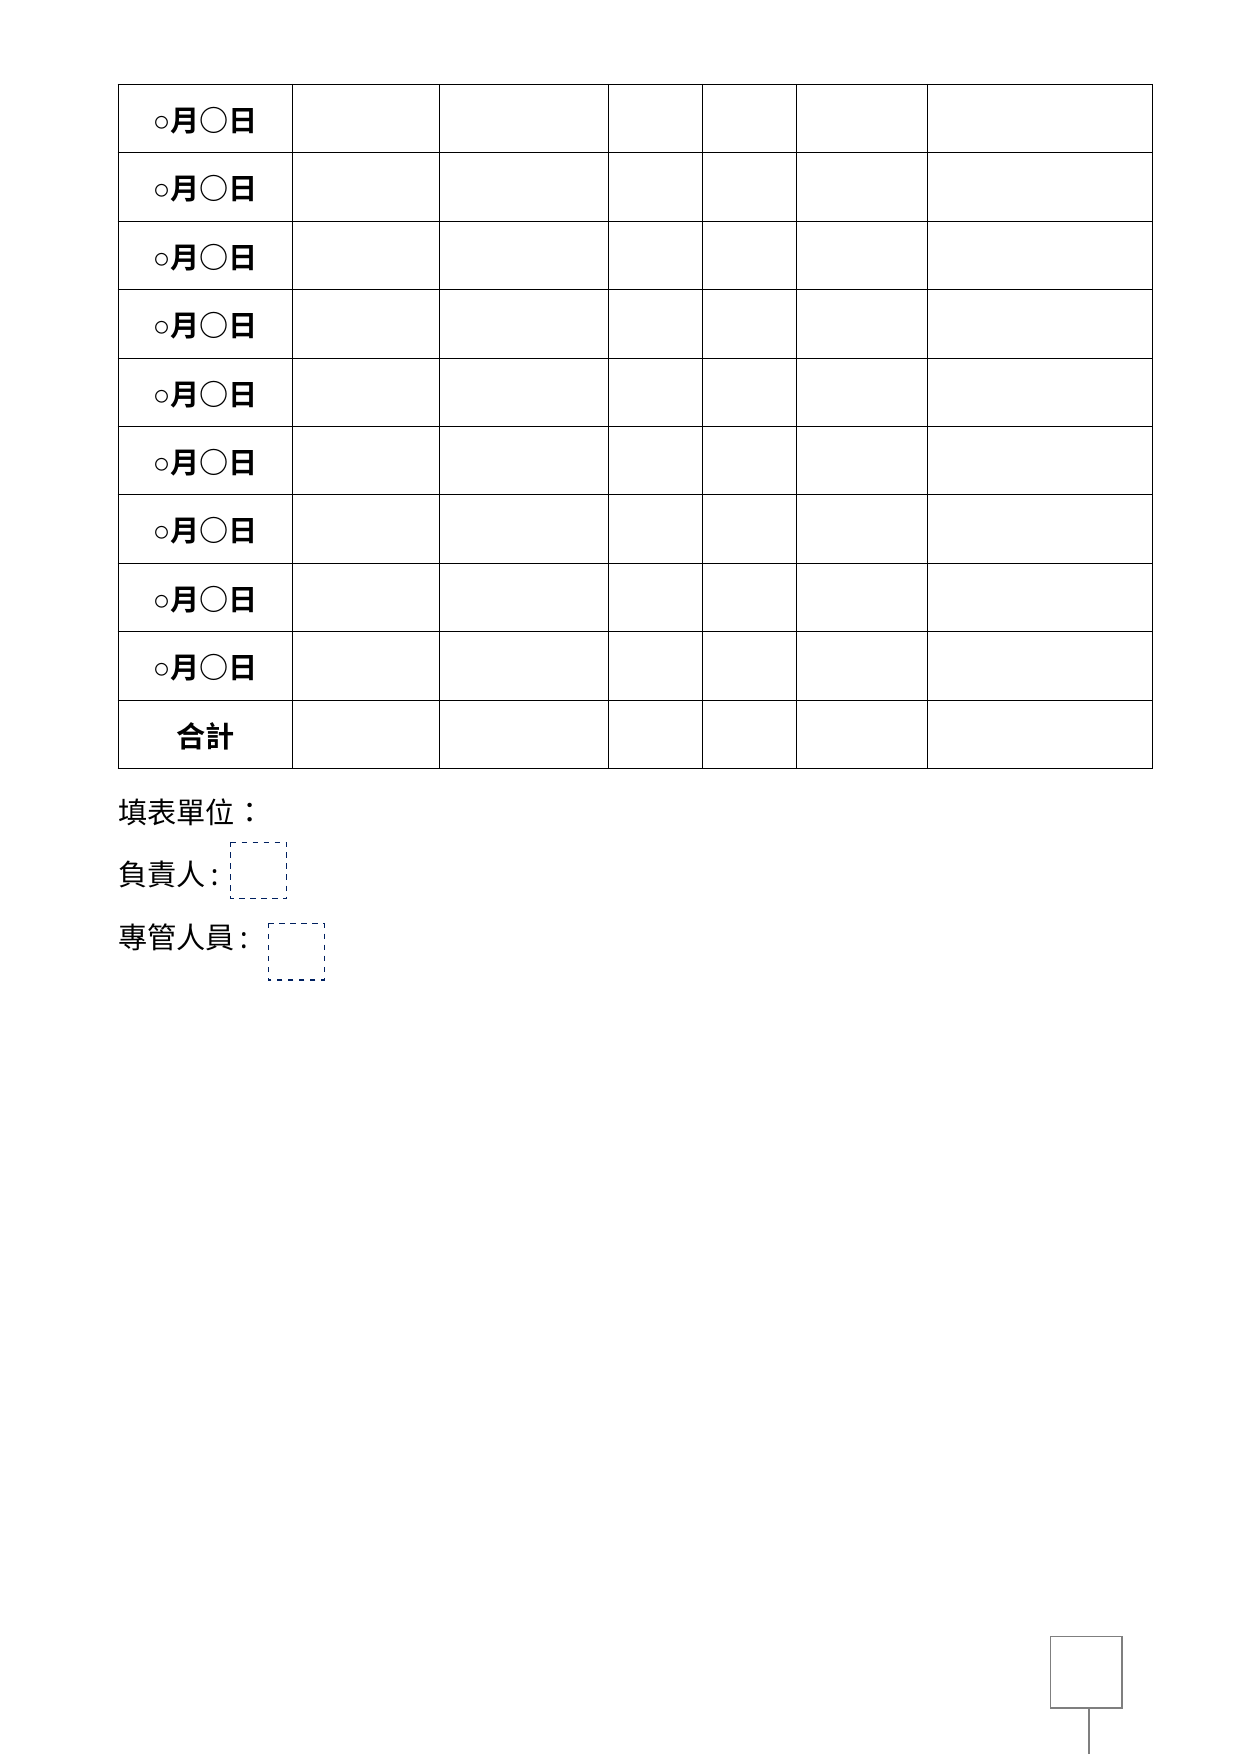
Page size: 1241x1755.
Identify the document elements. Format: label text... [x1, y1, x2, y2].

table_cell [703, 495, 796, 563]
table_cell [703, 290, 796, 357]
table_cell [440, 222, 608, 289]
table_cell [440, 427, 608, 494]
table_cell 合計 [119, 701, 292, 768]
table_cell [703, 222, 796, 289]
table_cell [797, 701, 927, 768]
table_cell [703, 85, 796, 152]
table_cell [440, 153, 608, 221]
table_cell [440, 85, 608, 152]
table_cell [797, 153, 927, 221]
table_cell [440, 290, 608, 357]
table_cell [293, 632, 439, 700]
table_cell [440, 495, 608, 563]
table_cell [928, 701, 1152, 768]
table_cell [797, 632, 927, 700]
table_cell ○月○日 [119, 290, 292, 357]
table_cell [928, 564, 1152, 631]
table_cell [928, 495, 1152, 563]
table_cell [928, 359, 1152, 426]
table_cell [293, 222, 439, 289]
table_cell [293, 290, 439, 357]
table_cell [293, 495, 439, 563]
table_cell [609, 632, 702, 700]
table_cell [797, 564, 927, 631]
table_cell [293, 564, 439, 631]
table_cell [797, 85, 927, 152]
table_cell [797, 495, 927, 563]
table_cell [609, 701, 702, 768]
table_cell [928, 427, 1152, 494]
table_cell ○月○日 [119, 359, 292, 426]
table_cell [440, 632, 608, 700]
text 負責人: [118, 832, 1122, 894]
table_cell [928, 85, 1152, 152]
table_cell ○月○日 [119, 153, 292, 221]
table_cell ○月○日 [119, 85, 292, 152]
table_cell ○月○日 [119, 222, 292, 289]
table_cell [609, 153, 702, 221]
table_cell [293, 701, 439, 768]
table_cell [609, 85, 702, 152]
table_cell [293, 359, 439, 426]
table_cell [928, 632, 1152, 700]
table_cell [293, 153, 439, 221]
table_cell [703, 564, 796, 631]
table_cell [928, 153, 1152, 221]
table_cell [797, 290, 927, 357]
table_cell [703, 632, 796, 700]
table_cell [703, 701, 796, 768]
table_cell ○月○日 [119, 495, 292, 563]
table_cell [609, 290, 702, 357]
table_cell [440, 701, 608, 768]
table_cell [440, 564, 608, 631]
table_cell [928, 222, 1152, 289]
table_cell ○月○日 [119, 632, 292, 700]
text 填表單位： [118, 769, 1122, 832]
table_cell [293, 427, 439, 494]
table_cell [703, 359, 796, 426]
table_cell [609, 222, 702, 289]
table_cell [609, 427, 702, 494]
text 專管人員: [118, 894, 1122, 957]
table_cell [440, 359, 608, 426]
table_cell [609, 495, 702, 563]
table_cell ○月○日 [119, 564, 292, 631]
table_cell [703, 153, 796, 221]
table_cell [928, 290, 1152, 357]
table_cell [293, 85, 439, 152]
table_cell [797, 427, 927, 494]
table_cell [609, 359, 702, 426]
table_cell ○月○日 [119, 427, 292, 494]
table_cell [609, 564, 702, 631]
table_cell [703, 427, 796, 494]
table_cell [797, 359, 927, 426]
table_cell [797, 222, 927, 289]
